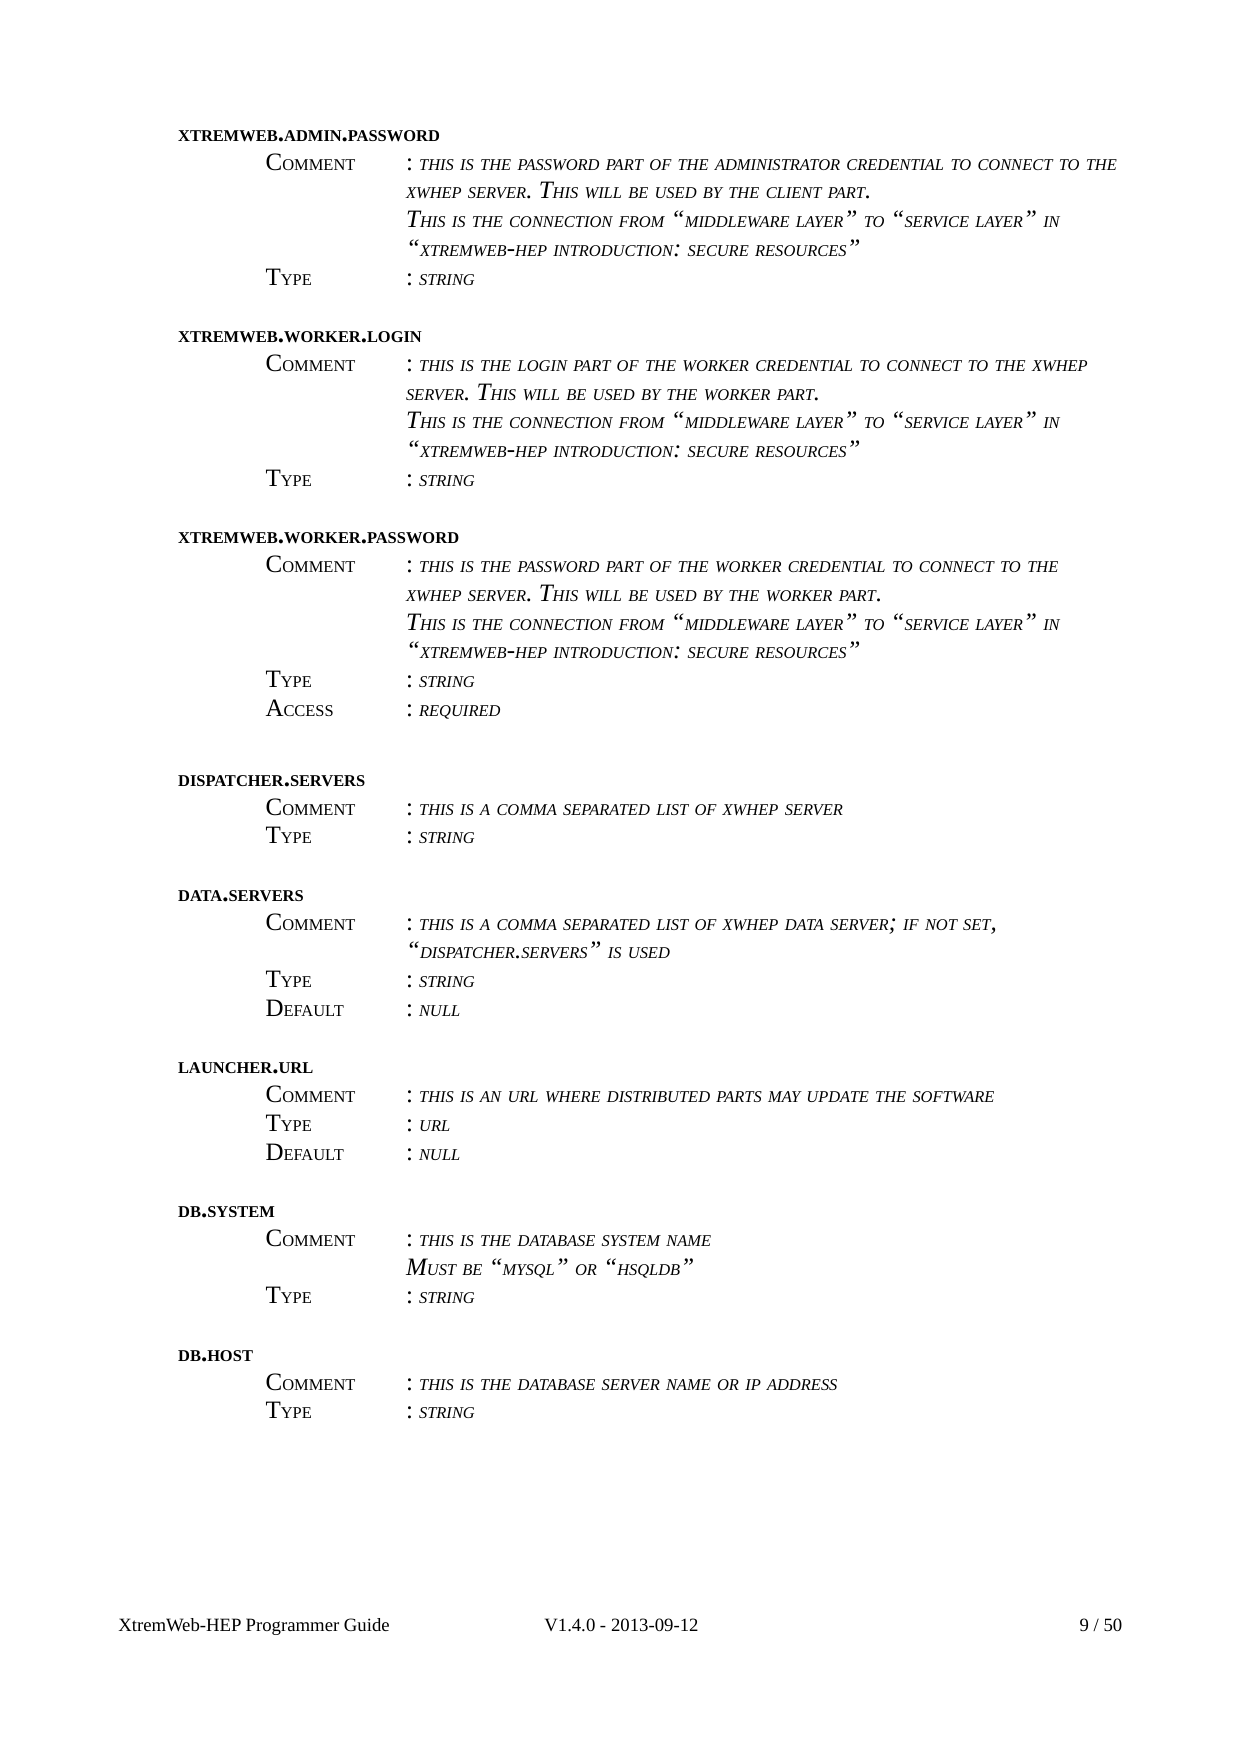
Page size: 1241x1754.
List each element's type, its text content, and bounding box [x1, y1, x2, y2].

text Comment : this is the password part of the worker credential to connect to the xwhep server. This will be used by the worker part. This is the connection from “middleware layer” to “service layer” in “xtremweb-hep introduction: secure resources” [265, 549, 1122, 664]
text Type : string [265, 1396, 1122, 1424]
text launcher.url [178, 1051, 1122, 1079]
text Type : string [265, 821, 1122, 849]
text Comment : this is an url where distributed parts may update the software [265, 1079, 1122, 1108]
text xtremweb.admin.password [178, 118, 1122, 147]
text Comment : this is a comma separated list of xwhep data server; if not set, “dispatcher.servers” is used [265, 907, 1122, 964]
text Default : null [265, 1137, 1122, 1166]
text Comment : this is the database server name or ip address [265, 1367, 1122, 1396]
text dispatcher.servers [178, 763, 1122, 792]
text Type : string [265, 964, 1122, 993]
text Type : string [265, 1281, 1122, 1309]
text Type : string [265, 463, 1122, 492]
text Comment : this is a comma separated list of xwhep server [265, 792, 1122, 821]
text Access : required [265, 693, 1122, 722]
text xtremweb.worker.login [178, 319, 1122, 348]
text Comment : this is the login part of the worker credential to connect to the xwhep server. This will be used by the worker part. This is the connection from “middleware layer” to “service layer” in “xtremweb-hep introduction: secure resources” [265, 348, 1122, 463]
text data.servers [178, 878, 1122, 907]
text Comment : this is the password part of the administrator credential to connect to the xwhep server. This will be used by the client part. This is the connection from “middleware layer” to “service layer” in “xtremweb-hep introduction: secure resources” [265, 147, 1122, 262]
text db.system [178, 1194, 1122, 1223]
text xtremweb.worker.password [178, 521, 1122, 549]
text db.host [178, 1338, 1122, 1367]
text Type : string [265, 664, 1122, 693]
text Default : null [265, 993, 1122, 1022]
text Comment : this is the database system name Must be “mysql” or “hsqldb” [265, 1223, 1122, 1281]
text Type : url [265, 1108, 1122, 1137]
text Type : string [265, 262, 1122, 291]
